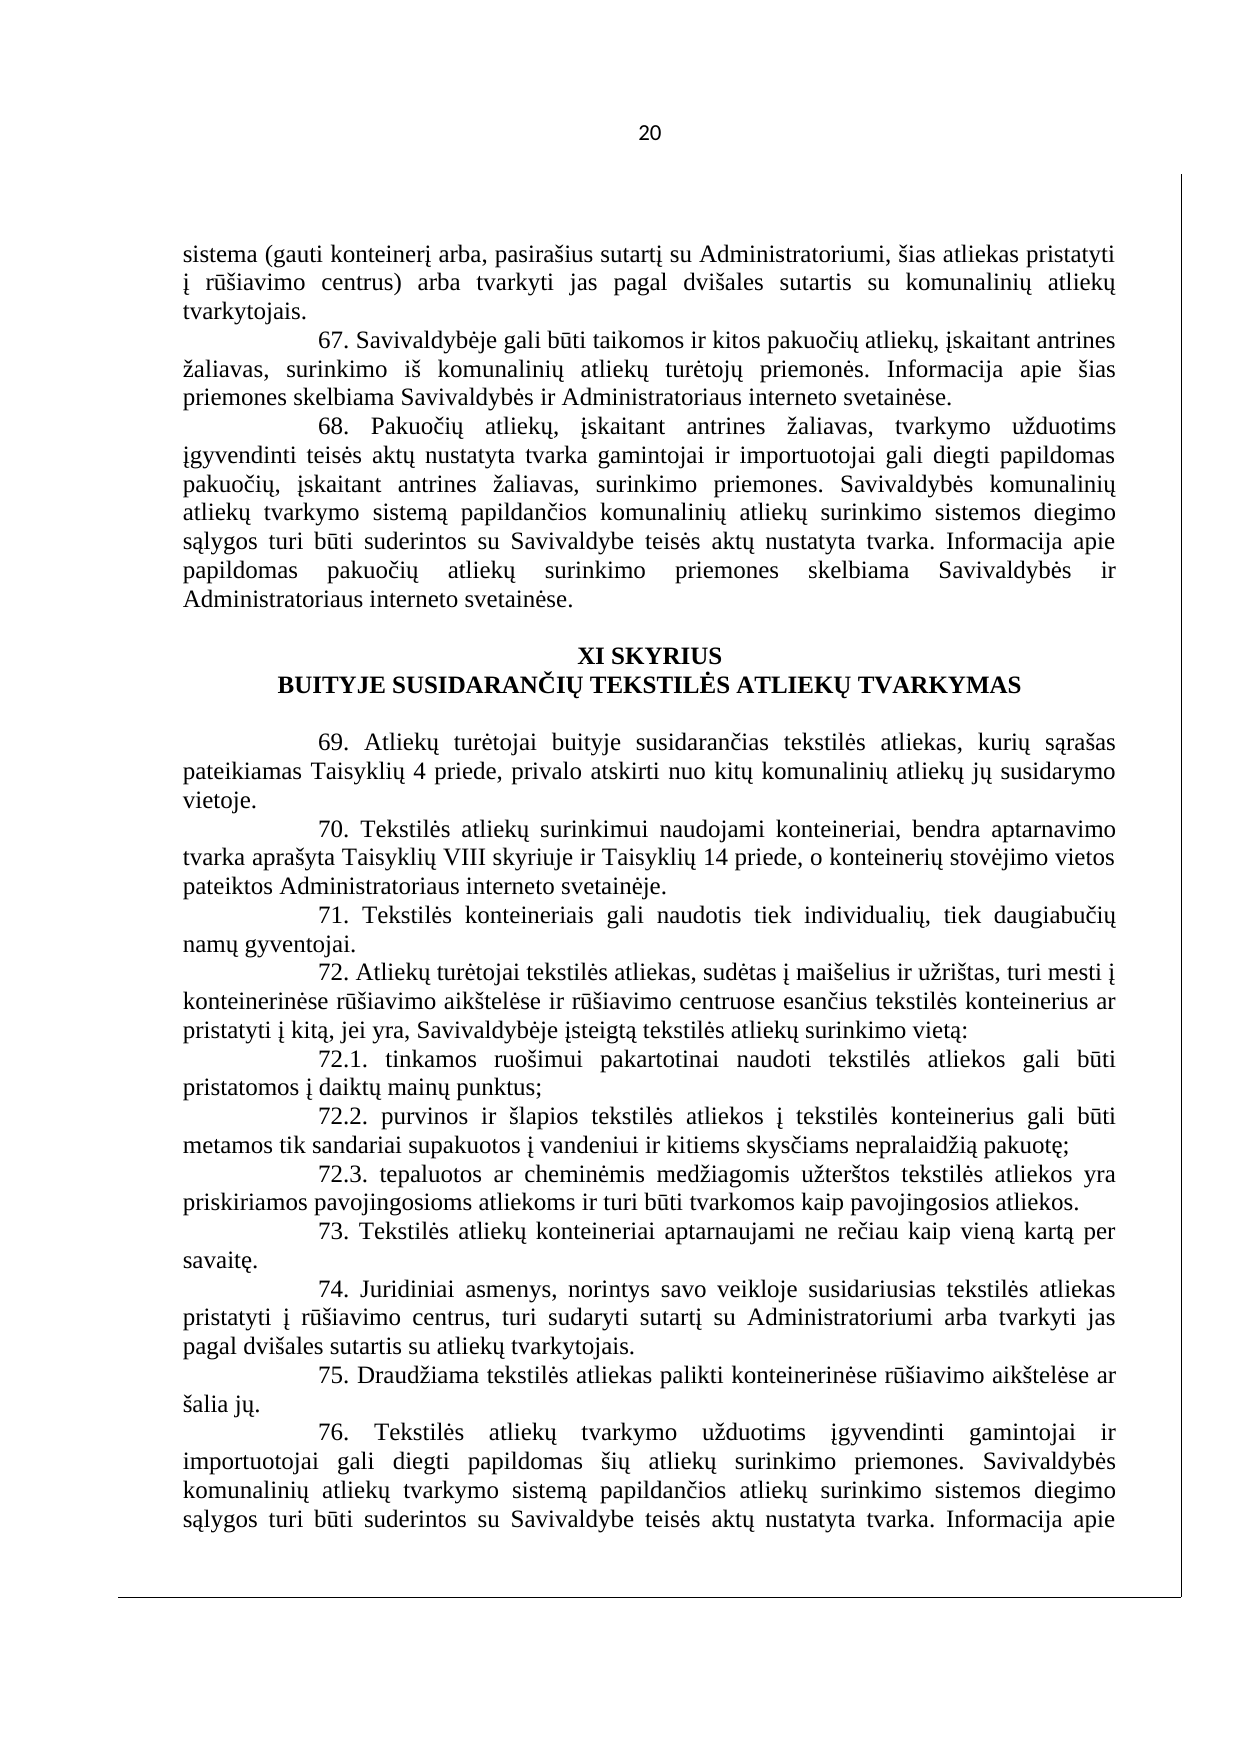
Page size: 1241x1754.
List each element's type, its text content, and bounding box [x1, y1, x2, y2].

text 68. Pakuočių atliekų, įskaitant antrines žaliavas, tvarkymo užduotims įgyvendinti teisės aktų nustatyta tvarka gamintojai ir importuotojai gali diegti papildomas pakuočių, įskaitant antrines žaliavas, surinkimo priemones. Savivaldybės komunalinių atliekų tvarkymo sistemą papildančios komunalinių atliekų surinkimo sistemos diegimo sąlygos turi būti suderintos su Savivaldybe teisės aktų nustatyta tvarka. Informacija apie papildomas pakuočių atliekų surinkimo priemones skelbiama Savivaldybės ir Administratoriaus interneto svetainėse. [118, 411, 1181, 612]
text 73. Tekstilės atliekų konteineriai aptarnaujami ne rečiau kaip vieną kartą per savaitę. [118, 1216, 1181, 1274]
text 71. Tekstilės konteineriais gali naudotis tiek individualių, tiek daugiabučių namų gyventojai. [118, 900, 1181, 957]
text 67. Savivaldybėje gali būti taikomos ir kitos pakuočių atliekų, įskaitant antrines žaliavas, surinkimo iš komunalinių atliekų turėtojų priemonės. Informacija apie šias priemones skelbiama Savivaldybės ir Administratoriaus interneto svetainėse. [118, 325, 1181, 411]
text 74. Juridiniai asmenys, norintys savo veikloje susidariusias tekstilės atliekas pristatyti į rūšiavimo centrus, turi sudaryti sutartį su Administratoriumi arba tvarkyti jas pagal dvišales sutartis su atliekų tvarkytojais. [118, 1274, 1181, 1360]
text 76. Tekstilės atliekų tvarkymo užduotims įgyvendinti gamintojai ir importuotojai gali diegti papildomas šių atliekų surinkimo priemones. Savivaldybės komunalinių atliekų tvarkymo sistemą papildančios atliekų surinkimo sistemos diegimo sąlygos turi būti suderintos su Savivaldybe teisės aktų nustatyta tvarka. Informacija apie [118, 1417, 1181, 1597]
text 75. Draudžiama tekstilės atliekas palikti konteinerinėse rūšiavimo aikštelėse ar šalia jų. [118, 1360, 1181, 1417]
text XI SKYRIUS [118, 641, 1181, 670]
text 72. Atliekų turėtojai tekstilės atliekas, sudėtas į maišelius ir užrištas, turi mesti į konteinerinėse rūšiavimo aikštelėse ir rūšiavimo centruose esančius tekstilės konteinerius ar pristatyti į kitą, jei yra, Savivaldybėje įsteigtą tekstilės atliekų surinkimo vietą: [118, 957, 1181, 1044]
text 69. Atliekų turėtojai buityje susidarančias tekstilės atliekas, kurių sąrašas pateikiamas Taisyklių 4 priede, privalo atskirti nuo kitų komunalinių atliekų jų susidarymo vietoje. [118, 727, 1181, 814]
text sistema (gauti konteinerį arba, pasirašius sutartį su Administratoriumi, šias atliekas pristatyti į rūšiavimo centrus) arba tvarkyti jas pagal dvišales sutartis su komunalinių atliekų tvarkytojais. [118, 174, 1181, 325]
text 72.1. tinkamos ruošimui pakartotinai naudoti tekstilės atliekos gali būti pristatomos į daiktų mainų punktus; [118, 1044, 1181, 1101]
text 72.3. tepaluotos ar cheminėmis medžiagomis užterštos tekstilės atliekos yra priskiriamos pavojingosioms atliekoms ir turi būti tvarkomos kaip pavojingosios atliekos. [118, 1159, 1181, 1216]
text 70. Tekstilės atliekų surinkimui naudojami konteineriai, bendra aptarnavimo tvarka aprašyta Taisyklių VIII skyriuje ir Taisyklių 14 priede, o konteinerių stovėjimo vietos pateiktos Administratoriaus interneto svetainėje. [118, 814, 1181, 900]
text BUITYJE SUSIDARANČIŲ TEKSTILĖS ATLIEKŲ TVARKYMAS [118, 670, 1181, 699]
text 72.2. purvinos ir šlapios tekstilės atliekos į tekstilės konteinerius gali būti metamos tik sandariai supakuotos į vandeniui ir kitiems skysčiams nepralaidžią pakuotę; [118, 1101, 1181, 1159]
